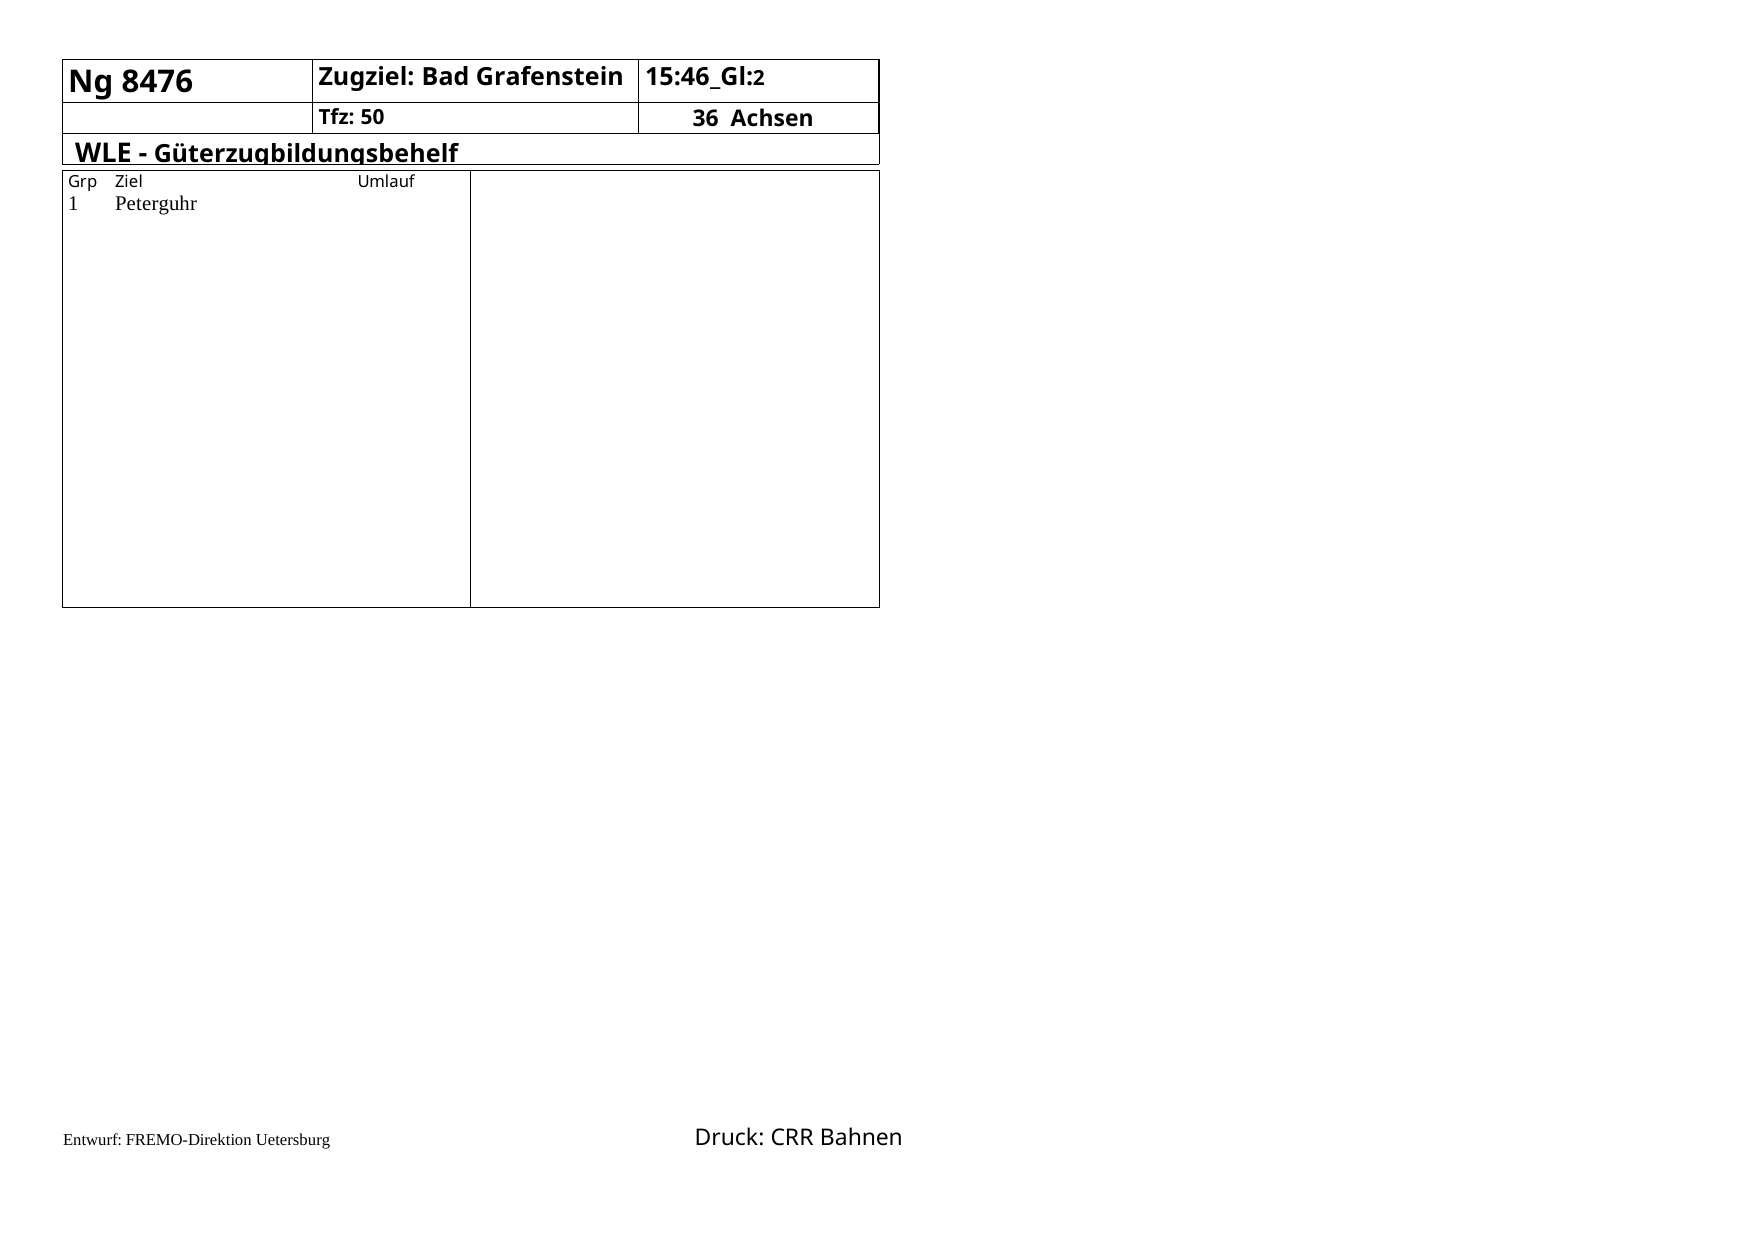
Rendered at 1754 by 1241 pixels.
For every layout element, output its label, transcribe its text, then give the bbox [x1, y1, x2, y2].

table_cell Tfz: 50 [313, 103, 638, 133]
table_cell [351, 192, 464, 215]
table_cell 1 [63, 192, 109, 215]
table_header Ziel [109, 171, 351, 192]
table_header Ng 8476 [63, 60, 312, 102]
table_cell 36 Achsen [639, 103, 878, 133]
table_header Zugziel: Bad Grafenstein [313, 60, 638, 102]
table_header Umlauf [351, 171, 464, 192]
text WLE - Güterzugbildungsbehelf [63, 134, 878, 163]
table_cell [63, 103, 312, 133]
table_cell Peterguhr [109, 192, 351, 215]
table_header Grp [63, 171, 109, 192]
table_header 15:46_Gl:2 [639, 60, 878, 102]
